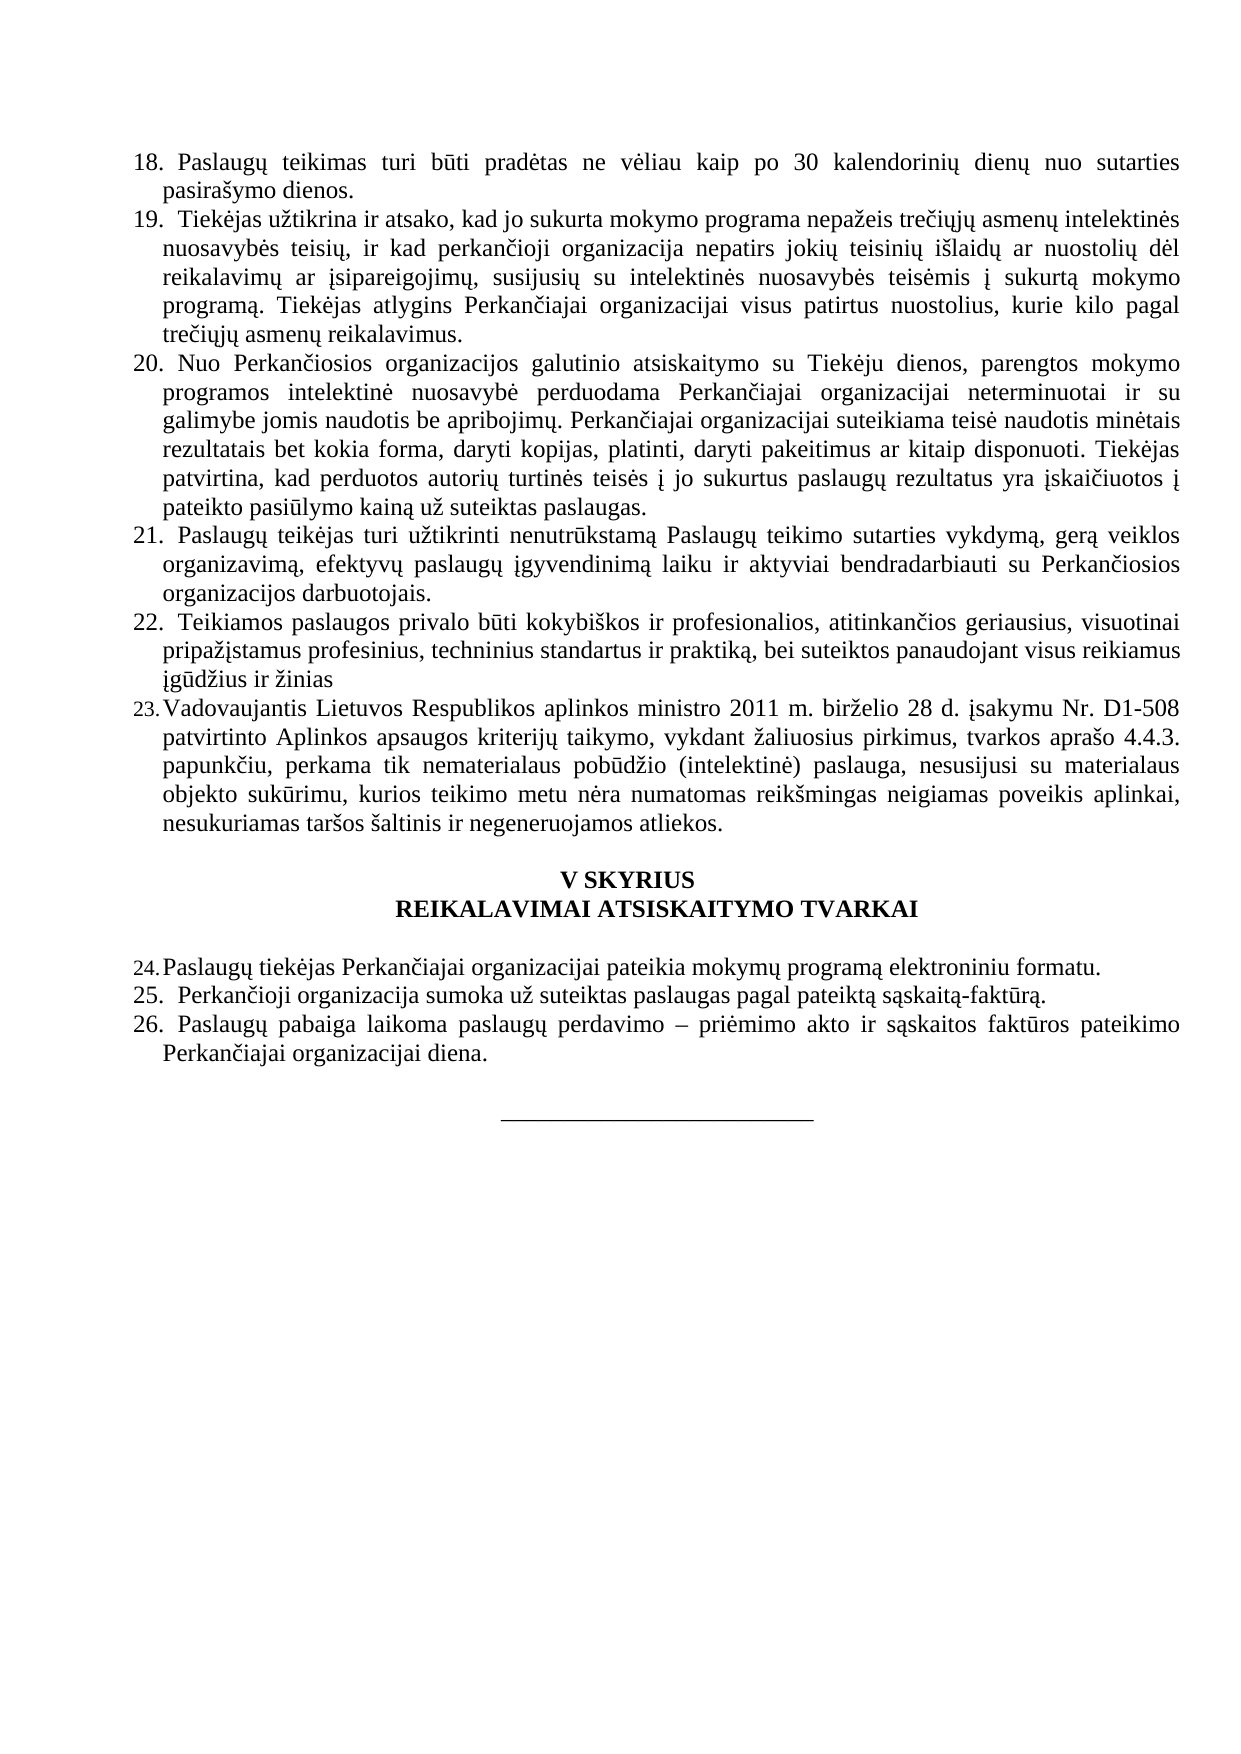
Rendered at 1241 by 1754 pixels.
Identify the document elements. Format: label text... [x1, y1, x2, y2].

list Paslaugų pabaiga laikoma paslaugų perdavimo – priėmimo akto ir sąskaitos faktūros pateikimo Perkančiajai organizacijai diena. [133, 1009, 1181, 1067]
list Tiekėjas užtikrina ir atsako, kad jo sukurta mokymo programa nepažeis trečiųjų asmenų intelektinės nuosavybės teisių, ir kad perkančioji organizacija nepatirs jokių teisinių išlaidų ar nuostolių dėl reikalavimų ar įsipareigojimų, susijusių su intelektinės nuosavybės teisėmis į sukurtą mokymo programą. Tiekėjas atlygins Perkančiajai organizacijai visus patirtus nuostolius, kurie kilo pagal trečiųjų asmenų reikalavimus. [133, 204, 1181, 348]
text V SKYRIUS [133, 866, 1122, 894]
list Paslaugų teikėjas turi užtikrinti nenutrūkstamą Paslaugų teikimo sutarties vykdymą, gerą veiklos organizavimą, efektyvų paslaugų įgyvendinimą laiku ir aktyviai bendradarbiauti su Perkančiosios organizacijos darbuotojais. [133, 521, 1181, 607]
list Nuo Perkančiosios organizacijos galutinio atsiskaitymo su Tiekėju dienos, parengtos mokymo programos intelektinė nuosavybė perduodama Perkančiajai organizacijai neterminuotai ir su galimybe jomis naudotis be apribojimų. Perkančiajai organizacijai suteikiama teisė naudotis minėtais rezultatais bet kokia forma, daryti kopijas, platinti, daryti pakeitimus ar kitaip disponuoti. Tiekėjas patvirtina, kad perduotos autorių turtinės teisės į jo sukurtus paslaugų rezultatus yra įskaičiuotos į pateikto pasiūlymo kainą už suteiktas paslaugas. [133, 348, 1181, 521]
list Vadovaujantis Lietuvos Respublikos aplinkos ministro 2011 m. birželio 28 d. įsakymu Nr. D1-508 patvirtinto Aplinkos apsaugos kriterijų taikymo, vykdant žaliuosius pirkimus, tvarkos aprašo 4.4.3. papunkčiu, perkama tik nematerialaus pobūdžio (intelektinė) paslauga, nesusijusi su materialaus objekto sukūrimu, kurios teikimo metu nėra numatomas reikšmingas neigiamas poveikis aplinkai, nesukuriamas taršos šaltinis ir negeneruojamos atliekos. [133, 693, 1181, 837]
list Paslaugų teikimas turi būti pradėtas ne vėliau kaip po 30 kalendorinių dienų nuo sutarties pasirašymo dienos. [133, 147, 1181, 204]
text _________________________ [133, 1096, 1181, 1124]
list Paslaugų tiekėjas Perkančiajai organizacijai pateikia mokymų programą elektroniniu formatu. [133, 952, 1181, 981]
list Teikiamos paslaugos privalo būti kokybiškos ir profesionalios, atitinkančios geriausius, visuotinai pripažįstamus profesinius, techninius standartus ir praktiką, bei suteiktos panaudojant visus reikiamus įgūdžius ir žinias [133, 607, 1181, 693]
list Perkančioji organizacija sumoka už suteiktas paslaugas pagal pateiktą sąskaitą-faktūrą. [133, 981, 1181, 1009]
text REIKALAVIMAI ATSISKAITYMO TVARKAI [133, 894, 1181, 923]
